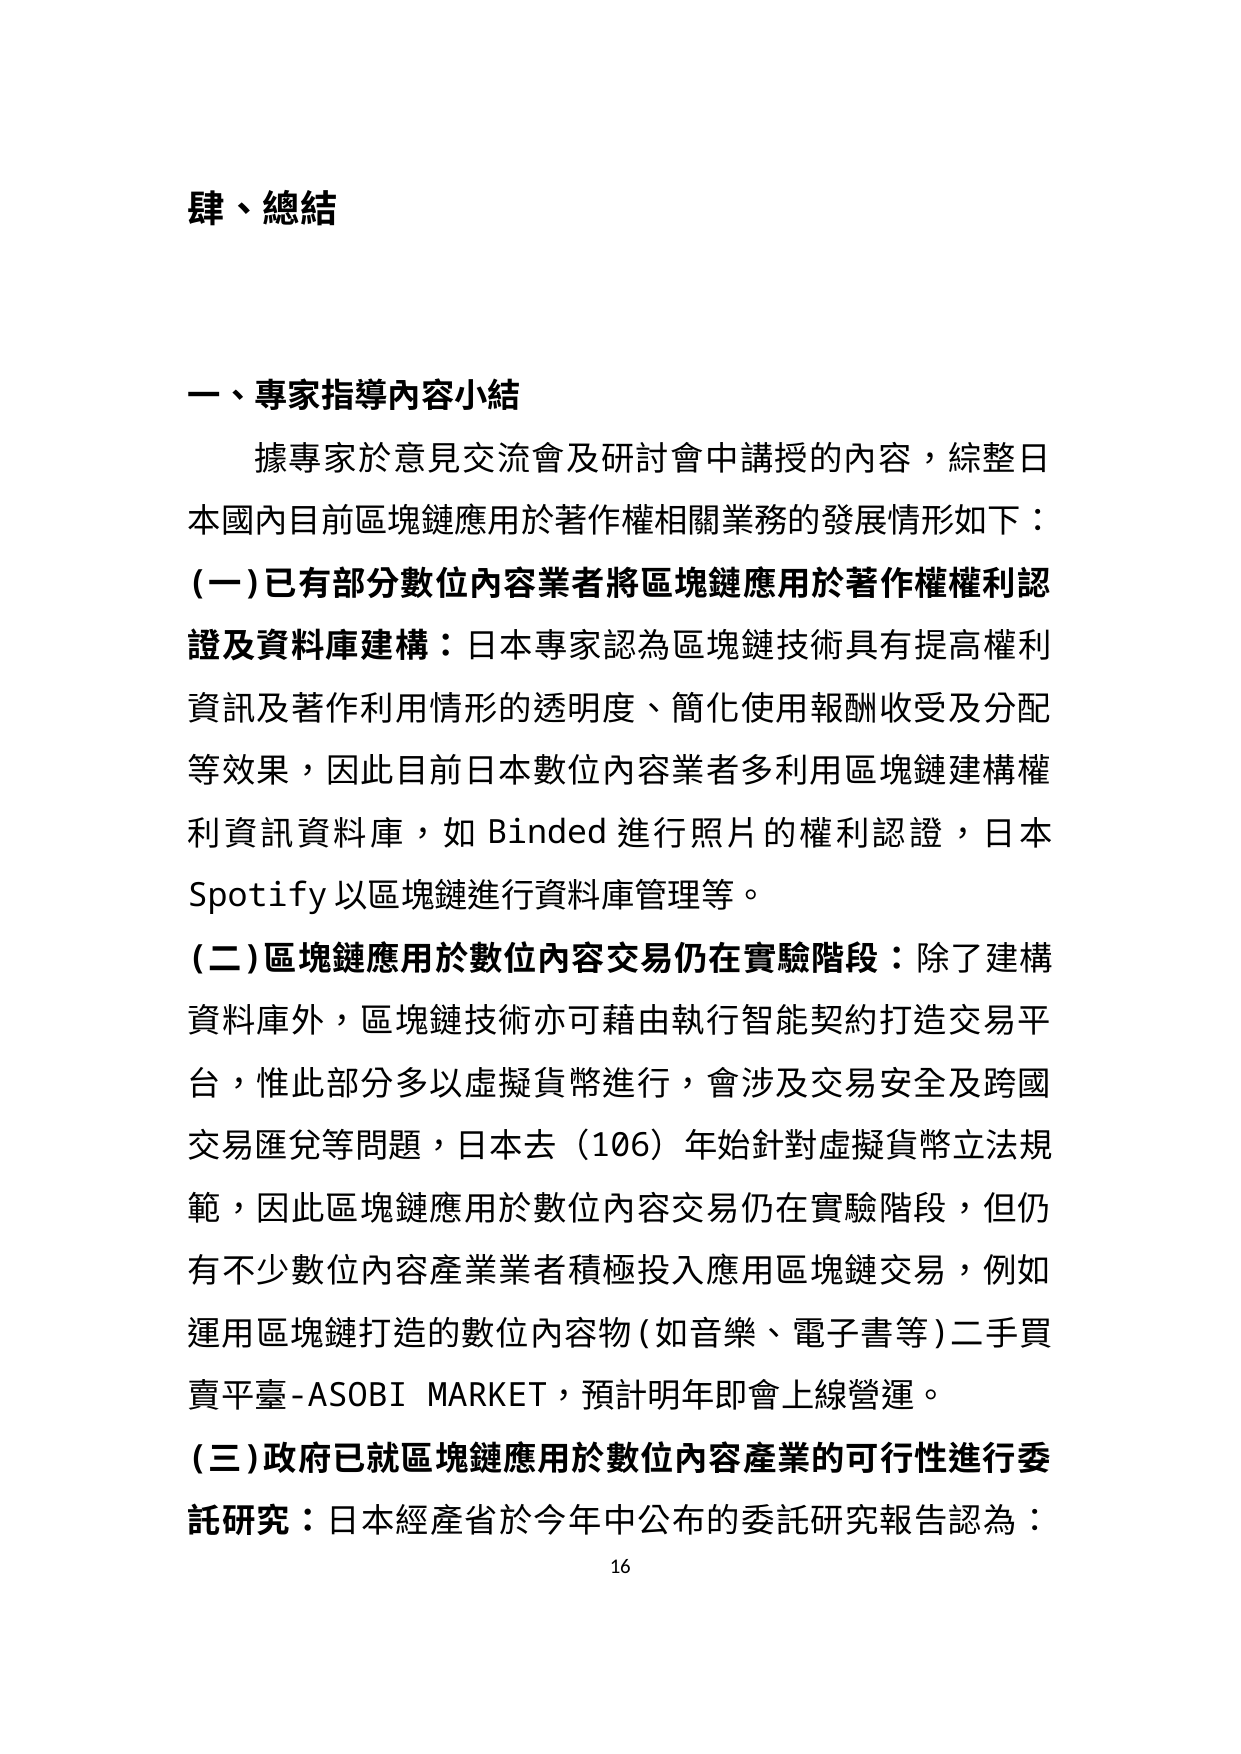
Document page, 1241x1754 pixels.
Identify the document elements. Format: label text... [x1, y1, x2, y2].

text (二)區塊鏈應用於數位內容交易仍在實驗階段：除了建構資料庫外，區塊鏈技術亦可藉由執行智能契約打造交易平台，惟此部分多以虛擬貨幣進行，會涉及交易安全及跨國交易匯兌等問題，日本去（106）年始針對虛擬貨幣立法規範，因此區塊鏈應用於數位內容交易仍在實驗階段，但仍有不少數位內容產業業者積極投入應用區塊鏈交易，例如運用區塊鏈打造的數位內容物(如音樂、電子書等)二手買賣平臺-ASOBI MARKET，預計明年即會上線營運。 [187, 914, 1053, 1414]
text (三)政府已就區塊鏈應用於數位內容產業的可行性進行委託研究：日本經產省於今年中公布的委託研究報告認為： [187, 1414, 1053, 1539]
text 據專家於意見交流會及研討會中講授的內容，綜整日本國內目前區塊鏈應用於著作權相關業務的發展情形如下： [187, 414, 1053, 539]
text (一)已有部分數位內容業者將區塊鏈應用於著作權權利認證及資料庫建構：日本專家認為區塊鏈技術具有提高權利資訊及著作利用情形的透明度、簡化使用報酬收受及分配等效果，因此目前日本數位內容業者多利用區塊鏈建構權利資訊資料庫，如Binded進行照片的權利認證，日本Spotify以區塊鏈進行資料庫管理等。 [187, 539, 1053, 914]
text 一、專家指導內容小結 [187, 352, 1053, 414]
subtitle 肆、總結 [187, 164, 1053, 227]
